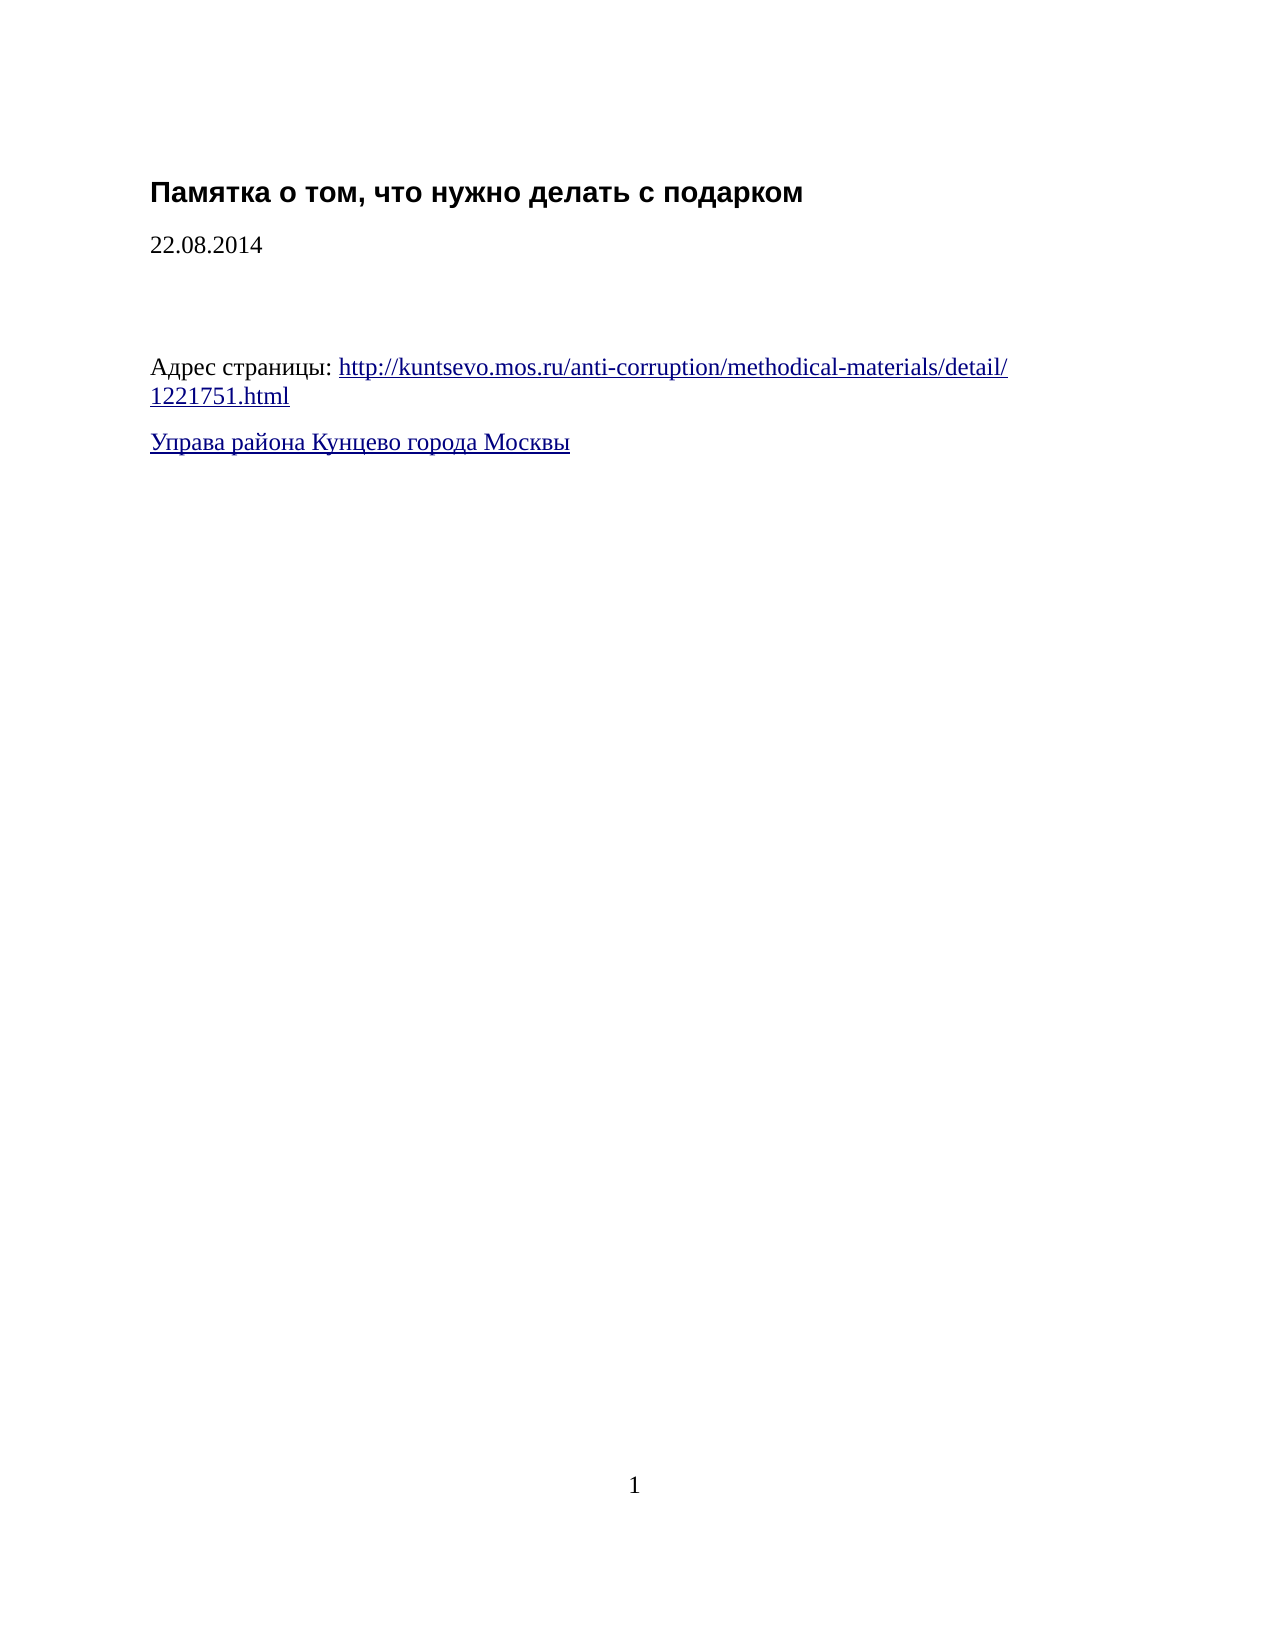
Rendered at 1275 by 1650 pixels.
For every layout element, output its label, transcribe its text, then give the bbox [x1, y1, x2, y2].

text Управа района Кунцево города Москвы [150, 427, 1125, 456]
subtitle Памятка о том, что нужно делать с подарком [150, 175, 1125, 208]
text 22.08.2014 [150, 230, 1125, 259]
text Адрес страницы: http://kuntsevo.mos.ru/anti-corruption/methodical-materials/detail/1221751.html [150, 352, 1125, 409]
